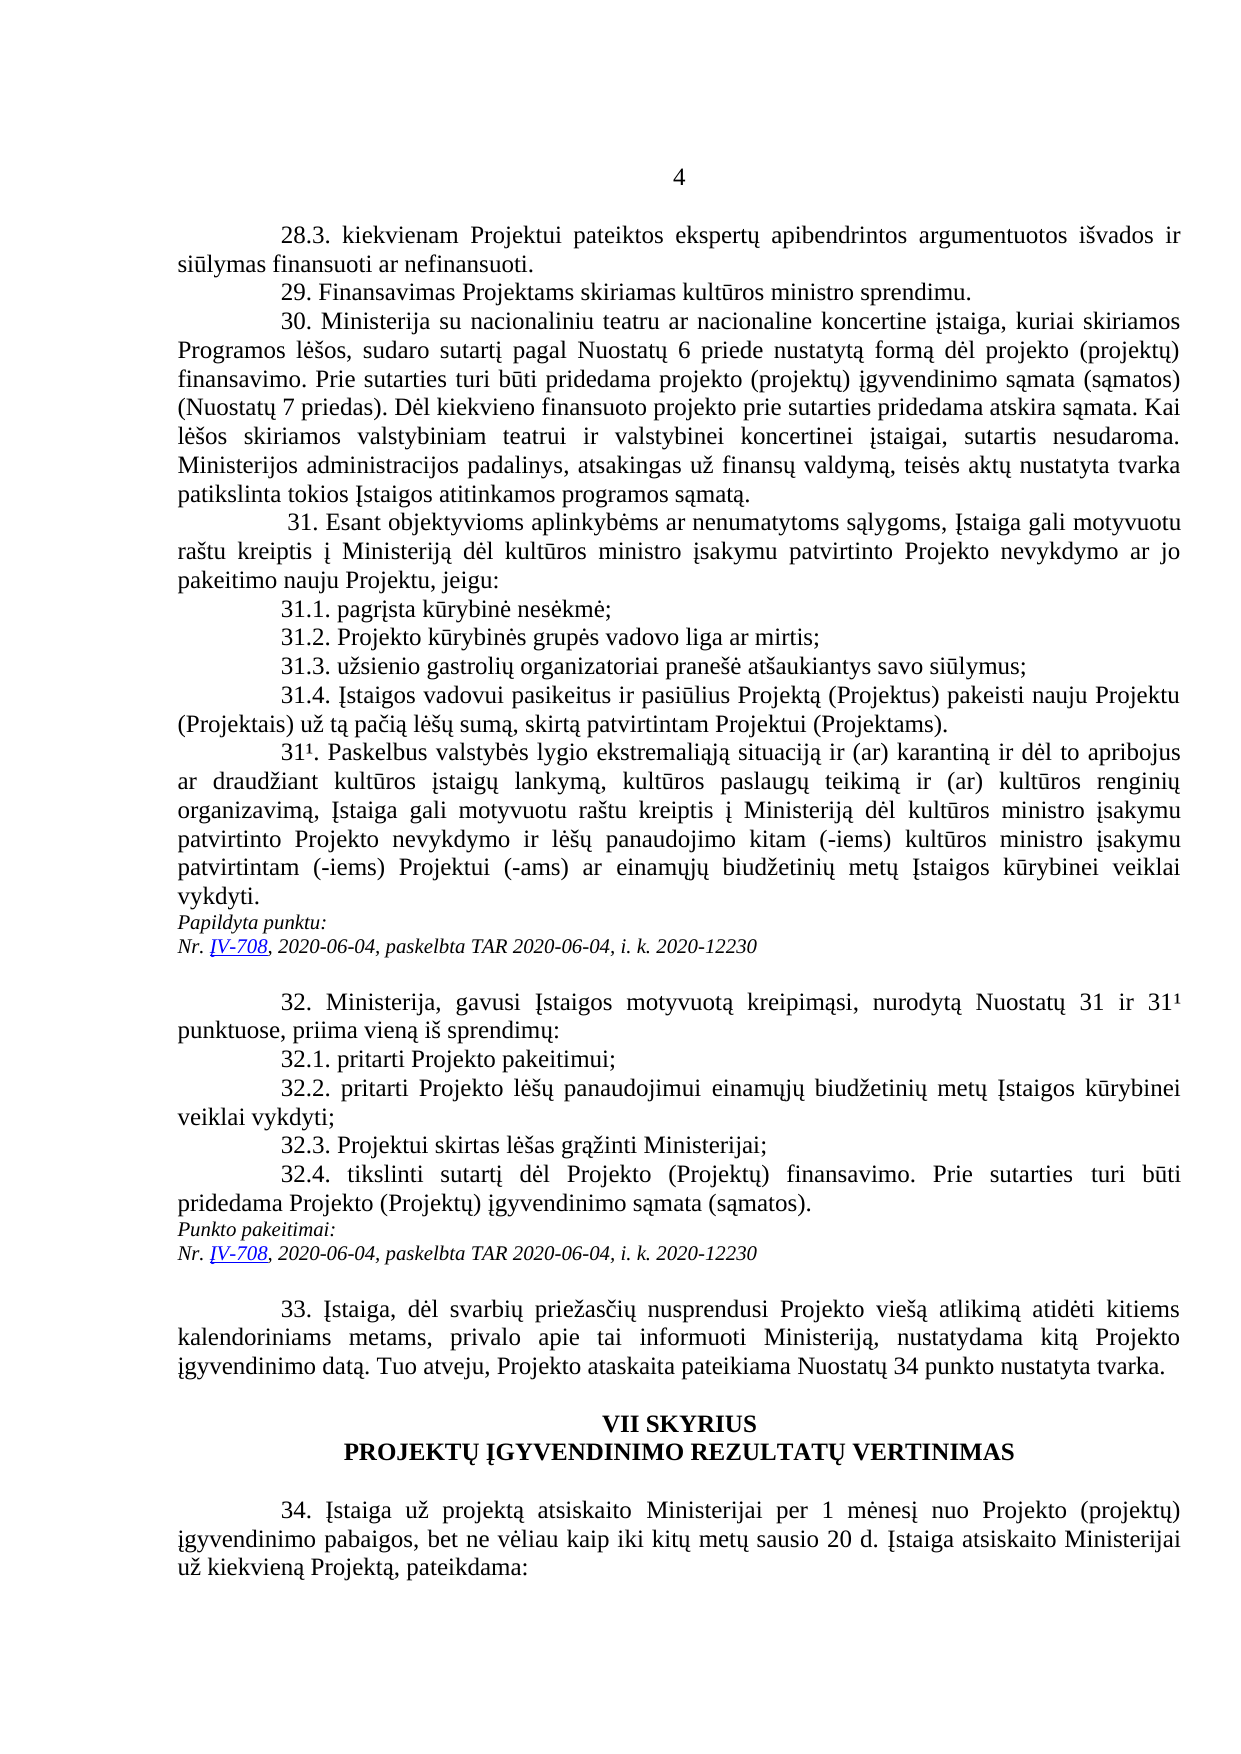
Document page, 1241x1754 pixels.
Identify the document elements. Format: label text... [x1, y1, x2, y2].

text 29. Finansavimas Projektams skiriamas kultūros ministro sprendimu. [177, 277, 1181, 306]
text Papildyta punktu: [177, 910, 1181, 934]
text Punkto pakeitimai: [177, 1217, 1181, 1241]
text 31.2. Projekto kūrybinės grupės vadovo liga ar mirtis; [177, 622, 1181, 651]
text 28.3. kiekvienam Projektui pateiktos ekspertų apibendrintos argumentuotos išvados ir siūlymas finansuoti ar nefinansuoti. [177, 220, 1181, 277]
text 31¹. Paskelbus valstybės lygio ekstremaliąją situaciją ir (ar) karantiną ir dėl to apribojus ar draudžiant kultūros įstaigų lankymą, kultūros paslaugų teikimą ir (ar) kultūros renginių organizavimą, Įstaiga gali motyvuotu raštu kreiptis į Ministeriją dėl kultūros ministro įsakymu patvirtinto Projekto nevykdymo ir lėšų panaudojimo kitam (-iems) kultūros ministro įsakymu patvirtintam (-iems) Projektui (-ams) ar einamųjų biudžetinių metų Įstaigos kūrybinei veiklai vykdyti. [177, 737, 1181, 910]
text 32.4. tikslinti sutartį dėl Projekto (Projektų) finansavimo. Prie sutarties turi būti pridedama Projekto (Projektų) įgyvendinimo sąmata (sąmatos). [177, 1159, 1181, 1217]
text 30. Ministerija su nacionaliniu teatru ar nacionaline koncertine įstaiga, kuriai skiriamos Programos lėšos, sudaro sutartį pagal Nuostatų 6 priede nustatytą formą dėl projekto (projektų) finansavimo. Prie sutarties turi būti pridedama projekto (projektų) įgyvendinimo sąmata (sąmatos) (Nuostatų 7 priedas). Dėl kiekvieno finansuoto projekto prie sutarties pridedama atskira sąmata. Kai lėšos skiriamos valstybiniam teatrui ir valstybinei koncertinei įstaigai, sutartis nesudaroma. Ministerijos administracijos padalinys, atsakingas už finansų valdymą, teisės aktų nustatyta tvarka patikslinta tokios Įstaigos atitinkamos programos sąmatą. [177, 306, 1181, 507]
text 32.3. Projektui skirtas lėšas grąžinti Ministerijai; [177, 1131, 1181, 1159]
text 33. Įstaiga, dėl svarbių priežasčių nusprendusi Projekto viešą atlikimą atidėti kitiems kalendoriniams metams, privalo apie tai informuoti Ministeriją, nustatydama kitą Projekto įgyvendinimo datą. Tuo atveju, Projekto ataskaita pateikiama Nuostatų 34 punkto nustatyta tvarka. [177, 1294, 1181, 1380]
text Nr. ĮV-708, 2020-06-04, paskelbta TAR 2020-06-04, i. k. 2020-12230 [177, 934, 1181, 958]
text PROJEKTŲ ĮGYVENDINIMO REZULTATŲ VERTINIMAS [177, 1437, 1181, 1466]
text 31.1. pagrįsta kūrybinė nesėkmė; [177, 594, 1181, 622]
text 32.2. pritarti Projekto lėšų panaudojimui einamųjų biudžetinių metų Įstaigos kūrybinei veiklai vykdyti; [177, 1073, 1181, 1131]
text 32.1. pritarti Projekto pakeitimui; [177, 1044, 1181, 1073]
text 32. Ministerija, gavusi Įstaigos motyvuotą kreipimąsi, nurodytą Nuostatų 31 ir 31¹ punktuose, priima vieną iš sprendimų: [177, 987, 1181, 1044]
text VII SKYRIUS [177, 1409, 1181, 1437]
text 34. Įstaiga už projektą atsiskaito Ministerijai per 1 mėnesį nuo Projekto (projektų) įgyvendinimo pabaigos, bet ne vėliau kaip iki kitų metų sausio 20 d. Įstaiga atsiskaito Ministerijai už kiekvieną Projektą, pateikdama: [177, 1495, 1181, 1581]
text 31. Esant objektyvioms aplinkybėms ar nenumatytoms sąlygoms, Įstaiga gali motyvuotu raštu kreiptis į Ministeriją dėl kultūros ministro įsakymu patvirtinto Projekto nevykdymo ar jo pakeitimo nauju Projektu, jeigu: [177, 507, 1181, 594]
text Nr. ĮV-708, 2020-06-04, paskelbta TAR 2020-06-04, i. k. 2020-12230 [177, 1241, 1181, 1265]
text 31.3. užsienio gastrolių organizatoriai pranešė atšaukiantys savo siūlymus; [177, 651, 1181, 680]
text 31.4. Įstaigos vadovui pasikeitus ir pasiūlius Projektą (Projektus) pakeisti nauju Projektu (Projektais) už tą pačią lėšų sumą, skirtą patvirtintam Projektui (Projektams). [177, 680, 1181, 737]
